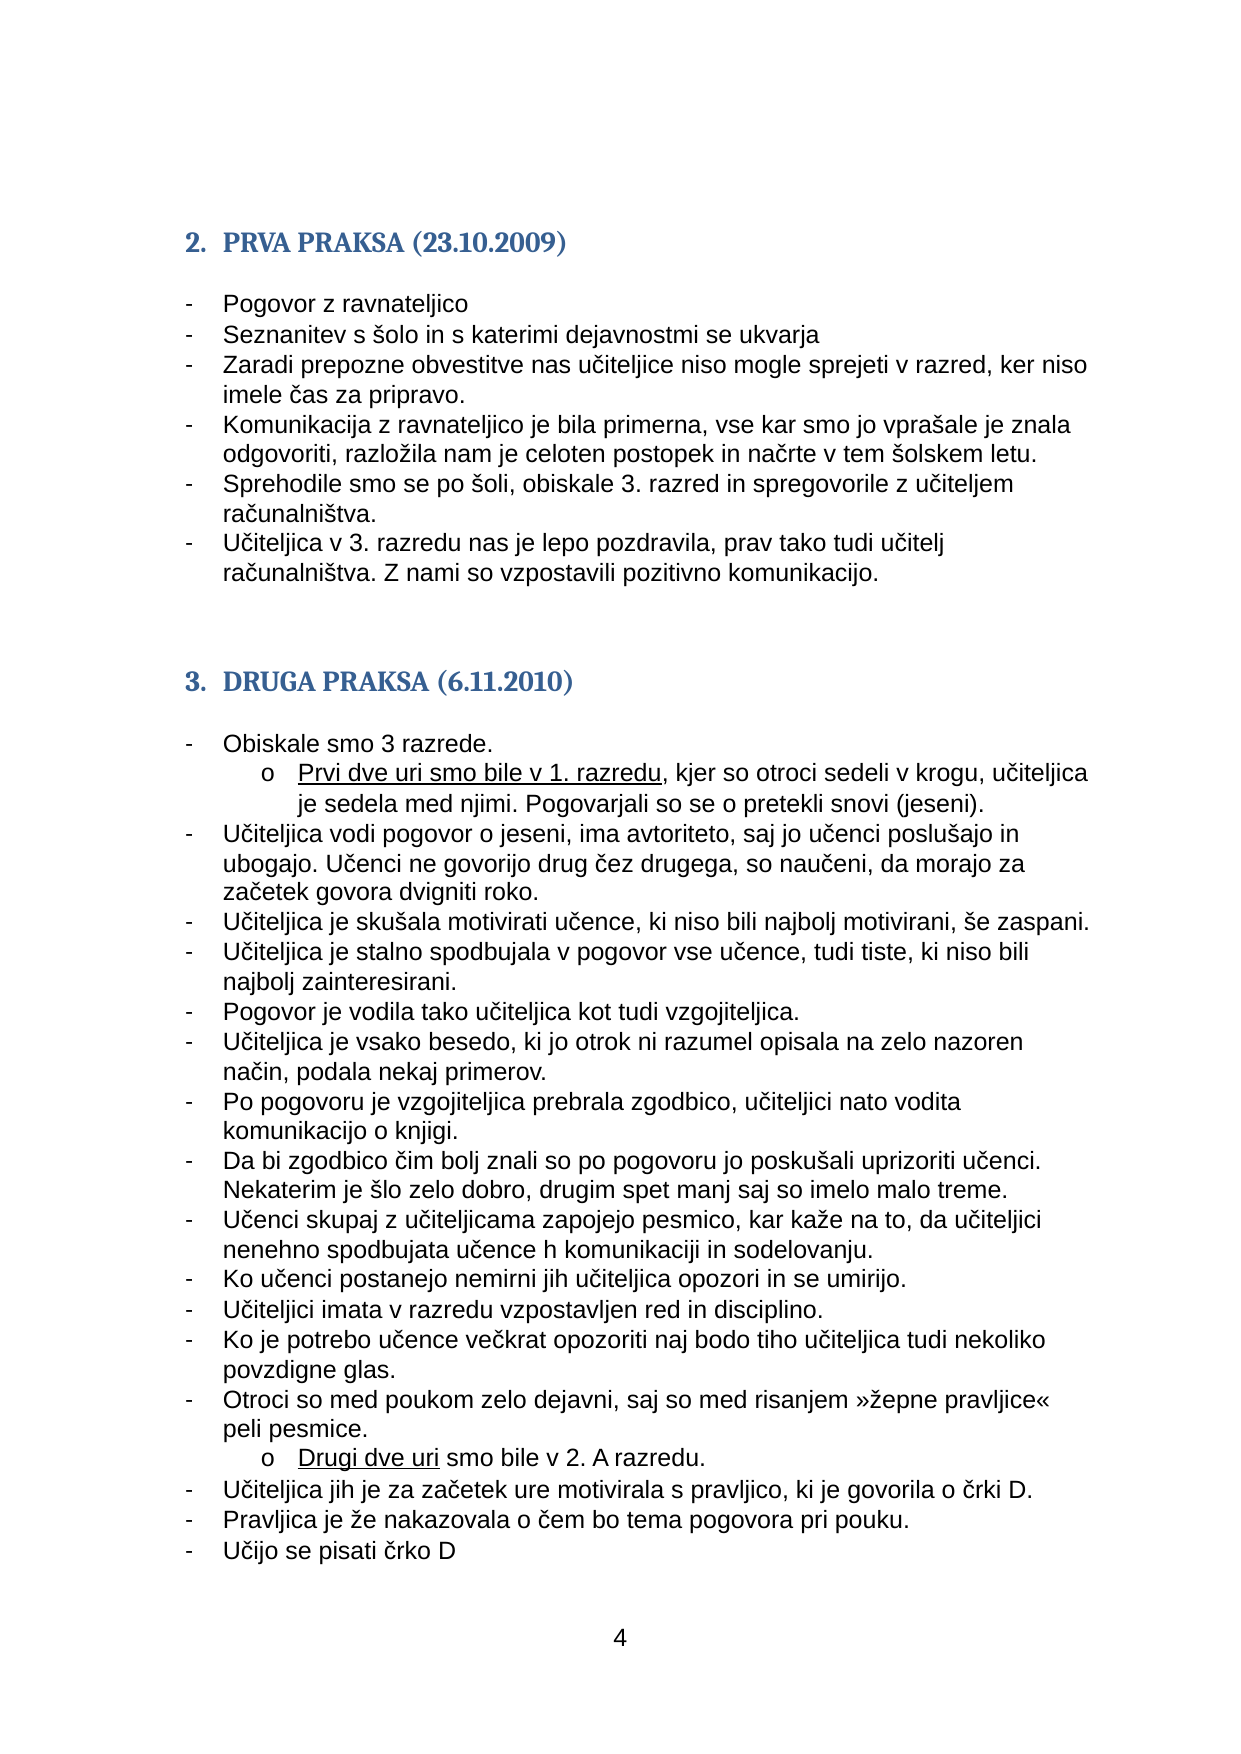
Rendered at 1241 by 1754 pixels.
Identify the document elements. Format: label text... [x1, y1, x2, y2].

subtitle DRUGA PRAKSA (6.11.2010) [185, 666, 1093, 699]
list Učenci skupaj z učiteljicama zapojejo pesmico, kar kaže na to, da učiteljici nenehno spodbujata učence h komunikaciji in sodelovanju. [185, 1204, 1093, 1263]
list Otroci so med poukom zelo dejavni, saj so med risanjem »žepne pravljice« peli pesmice. [185, 1384, 1093, 1443]
list Da bi zgodbico čim bolj znali so po pogovoru jo poskušali uprizoriti učenci. Nekaterim je šlo zelo dobro, drugim spet manj saj so imelo malo treme. [185, 1145, 1093, 1204]
list Ko je potrebo učence večkrat opozoriti naj bodo tiho učiteljica tudi nekoliko povzdigne glas. [185, 1324, 1093, 1384]
list Učiteljici imata v razredu vzpostavljen red in disciplino. [185, 1294, 1093, 1324]
list Seznanitev s šolo in s katerimi dejavnostmi se ukvarja [185, 319, 1093, 350]
list Učiteljica je stalno spodbujala v pogovor vse učence, tudi tiste, ki niso bili najbolj zainteresirani. [185, 937, 1093, 996]
list Komunikacija z ravnateljico je bila primerna, vse kar smo jo vprašale je znala odgovoriti, razložila nam je celoten postopek in načrte v tem šolskem letu. [185, 409, 1093, 468]
list Pogovor z ravnateljico [185, 289, 1093, 319]
list Učiteljica v 3. razredu nas je lepo pozdravila, prav tako tudi učitelj računalništva. Z nami so vzpostavili pozitivno komunikacijo. [185, 527, 1093, 587]
list Učiteljica vodi pogovor o jeseni, ima avtoriteto, saj jo učenci poslušajo in ubogajo. Učenci ne govorijo drug čez drugega, so naučeni, da morajo za začetek govora dvigniti roko. [185, 818, 1093, 906]
list Ko učenci postanejo nemirni jih učiteljica opozori in se umirijo. [185, 1263, 1093, 1294]
list Učiteljica je vsako besedo, ki jo otrok ni razumel opisala na zelo nazoren način, podala nekaj primerov. [185, 1026, 1093, 1086]
list Učijo se pisati črko D [185, 1535, 1093, 1566]
list Učiteljica je skušala motivirati učence, ki niso bili najbolj motivirani, še zaspani. [185, 906, 1093, 937]
list Zaradi prepozne obvestitve nas učiteljice niso mogle sprejeti v razred, ker niso imele čas za pripravo. [185, 350, 1093, 409]
list Drugi dve uri smo bile v 2. A razredu. [260, 1443, 1093, 1474]
list Pogovor je vodila tako učiteljica kot tudi vzgojiteljica. [185, 996, 1093, 1026]
list Prvi dve uri smo bile v 1. razredu, kjer so otroci sedeli v krogu, učiteljica je sedela med njimi. Pogovarjali so se o pretekli snovi (jeseni). [260, 758, 1093, 818]
list Obiskale smo 3 razrede. [185, 728, 1093, 758]
list Pravljica je že nakazovala o čem bo tema pogovora pri pouku. [185, 1504, 1093, 1535]
list Po pogovoru je vzgojiteljica prebrala zgodbico, učiteljici nato vodita komunikacijo o knjigi. [185, 1086, 1093, 1145]
subtitle PRVA PRAKSA (23.10.2009) [185, 226, 1093, 260]
list Učiteljica jih je za začetek ure motivirala s pravljico, ki je govorila o črki D. [185, 1474, 1093, 1504]
list Sprehodile smo se po šoli, obiskale 3. razred in spregovorile z učiteljem računalništva. [185, 468, 1093, 527]
